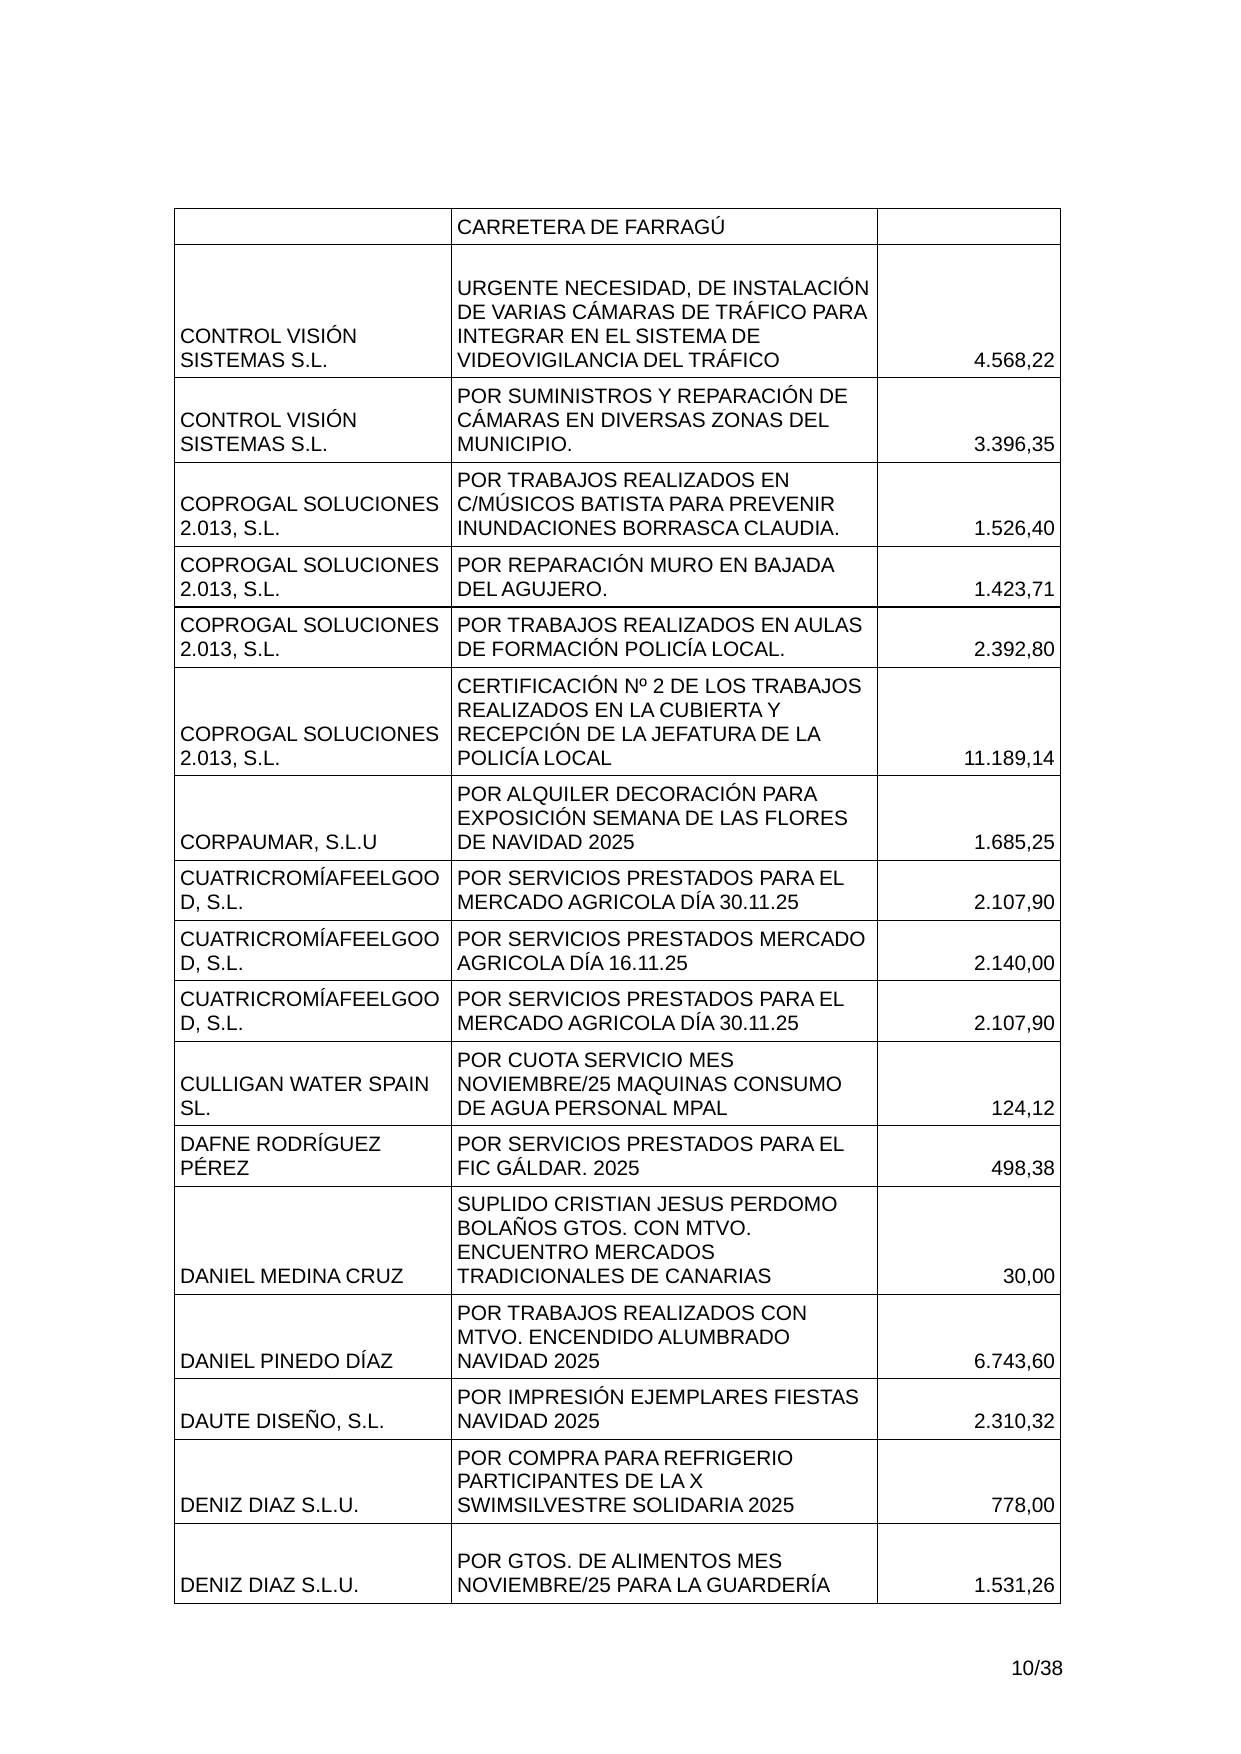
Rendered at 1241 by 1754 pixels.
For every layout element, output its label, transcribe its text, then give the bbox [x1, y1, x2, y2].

table_cell COPROGAL SOLUCIONES 2.013, S.L. [175, 463, 451, 546]
table_cell POR TRABAJOS REALIZADOS CON MTVO. ENCENDIDO ALUMBRADO NAVIDAD 2025 [452, 1295, 877, 1378]
table_cell DENIZ DIAZ S.L.U. [175, 1524, 451, 1603]
table_cell CORPAUMAR, S.L.U [175, 776, 451, 859]
table_cell 3.396,35 [878, 378, 1060, 462]
table_cell POR CUOTA SERVICIO MES NOVIEMBRE/25 MAQUINAS CONSUMO DE AGUA PERSONAL MPAL [452, 1042, 877, 1125]
table_cell DAUTE DISEÑO, S.L. [175, 1379, 451, 1439]
table_cell DANIEL PINEDO DÍAZ [175, 1295, 451, 1378]
table_cell 4.568,22 [878, 245, 1060, 377]
table_cell 30,00 [878, 1187, 1060, 1294]
table_cell 1.526,40 [878, 463, 1060, 546]
table_cell [175, 209, 451, 244]
table_cell CARRETERA DE FARRAGÚ [452, 209, 877, 244]
table_cell DENIZ DIAZ S.L.U. [175, 1440, 451, 1523]
table_cell 2.392,80 [878, 608, 1060, 667]
table_cell COPROGAL SOLUCIONES 2.013, S.L. [175, 547, 451, 606]
table_cell POR REPARACIÓN MURO EN BAJADA DEL AGUJERO. [452, 547, 877, 606]
table_cell CONTROL VISIÓN SISTEMAS S.L. [175, 245, 451, 377]
table_cell 2.107,90 [878, 981, 1060, 1041]
table_cell 1.531,26 [878, 1524, 1060, 1603]
table_cell DANIEL MEDINA CRUZ [175, 1187, 451, 1294]
table_cell 778,00 [878, 1440, 1060, 1523]
table_cell POR GTOS. DE ALIMENTOS MES NOVIEMBRE/25 PARA LA GUARDERÍA [452, 1524, 877, 1603]
table_cell POR ALQUILER DECORACIÓN PARA EXPOSICIÓN SEMANA DE LAS FLORES DE NAVIDAD 2025 [452, 776, 877, 859]
table_cell COPROGAL SOLUCIONES 2.013, S.L. [175, 668, 451, 775]
table_cell DAFNE RODRÍGUEZ PÉREZ [175, 1126, 451, 1186]
table_cell CONTROL VISIÓN SISTEMAS S.L. [175, 378, 451, 462]
table_cell URGENTE NECESIDAD, DE INSTALACIÓN DE VARIAS CÁMARAS DE TRÁFICO PARA INTEGRAR EN EL SISTEMA DE VIDEOVIGILANCIA DEL TRÁFICO [452, 245, 877, 377]
table_cell 2.107,90 [878, 861, 1060, 920]
table_cell CUATRICROMÍAFEELGOOD, S.L. [175, 981, 451, 1041]
table_cell 1.685,25 [878, 776, 1060, 859]
table_cell CUATRICROMÍAFEELGOOD, S.L. [175, 921, 451, 980]
table_cell POR SERVICIOS PRESTADOS MERCADO AGRICOLA DÍA 16.11.25 [452, 921, 877, 980]
table_cell COPROGAL SOLUCIONES 2.013, S.L. [175, 608, 451, 667]
table_cell POR COMPRA PARA REFRIGERIO PARTICIPANTES DE LA X SWIMSILVESTRE SOLIDARIA 2025 [452, 1440, 877, 1523]
table_cell [878, 209, 1060, 244]
table_cell 11.189,14 [878, 668, 1060, 775]
table_cell 2.140,00 [878, 921, 1060, 980]
table_cell 1.423,71 [878, 547, 1060, 606]
table_cell 6.743,60 [878, 1295, 1060, 1378]
table_cell SUPLIDO CRISTIAN JESUS PERDOMO BOLAÑOS GTOS. CON MTVO. ENCUENTRO MERCADOS TRADICIONALES DE CANARIAS [452, 1187, 877, 1294]
table_cell POR SUMINISTROS Y REPARACIÓN DE CÁMARAS EN DIVERSAS ZONAS DEL MUNICIPIO. [452, 378, 877, 462]
table_cell POR SERVICIOS PRESTADOS PARA EL MERCADO AGRICOLA DÍA 30.11.25 [452, 981, 877, 1041]
table_cell POR SERVICIOS PRESTADOS PARA EL MERCADO AGRICOLA DÍA 30.11.25 [452, 861, 877, 920]
table_cell POR TRABAJOS REALIZADOS EN AULAS DE FORMACIÓN POLICÍA LOCAL. [452, 608, 877, 667]
table_cell 124,12 [878, 1042, 1060, 1125]
table_cell POR IMPRESIÓN EJEMPLARES FIESTAS NAVIDAD 2025 [452, 1379, 877, 1439]
table_cell CUATRICROMÍAFEELGOOD, S.L. [175, 861, 451, 920]
table_cell 2.310,32 [878, 1379, 1060, 1439]
table_cell POR SERVICIOS PRESTADOS PARA EL FIC GÁLDAR. 2025 [452, 1126, 877, 1186]
table_cell POR TRABAJOS REALIZADOS EN C/MÚSICOS BATISTA PARA PREVENIR INUNDACIONES BORRASCA CLAUDIA. [452, 463, 877, 546]
table_cell CULLIGAN WATER SPAIN SL. [175, 1042, 451, 1125]
table_cell CERTIFICACIÓN Nº 2 DE LOS TRABAJOS REALIZADOS EN LA CUBIERTA Y RECEPCIÓN DE LA JEFATURA DE LA POLICÍA LOCAL [452, 668, 877, 775]
table_cell 498,38 [878, 1126, 1060, 1186]
